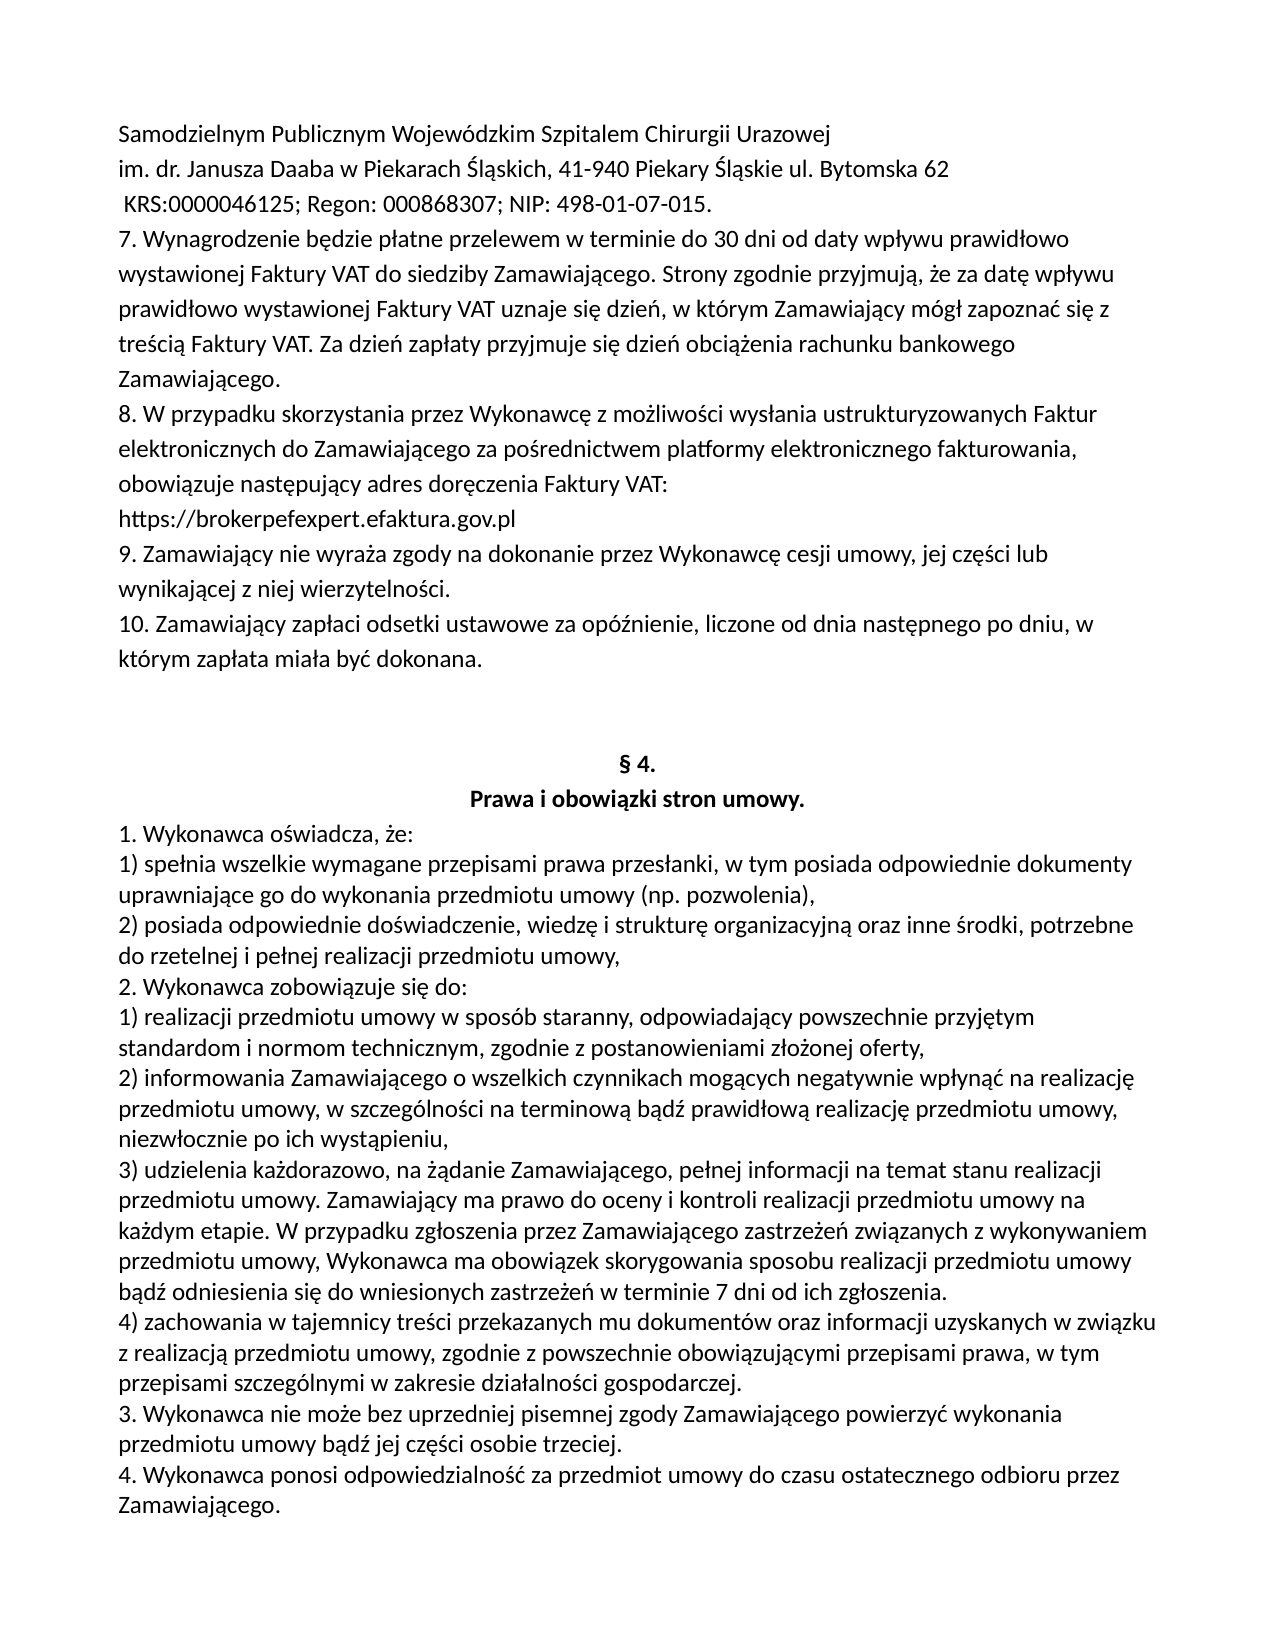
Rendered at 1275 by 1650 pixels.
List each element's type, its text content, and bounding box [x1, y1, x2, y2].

text https://brokerpefexpert.efaktura.gov.pl [118, 503, 1157, 534]
text 4. Wykonawca ponosi odpowiedzialność za przedmiot umowy do czasu ostatecznego odbioru przez Zamawiającego. [118, 1459, 1157, 1520]
text 9. Zamawiający nie wyraża zgody na dokonanie przez Wykonawcę cesji umowy, jej części lub wynikającej z niej wierzytelności. [118, 538, 1157, 604]
text 2) posiada odpowiednie doświadczenie, wiedzę i strukturę organizacyjną oraz inne środki, potrzebne do rzetelnej i pełnej realizacji przedmiotu umowy, [118, 910, 1157, 971]
text 7. Wynagrodzenie będzie płatne przelewem w terminie do 30 dni od daty wpływu prawidłowo wystawionej Faktury VAT do siedziby Zamawiającego. Strony zgodnie przyjmują, że za datę wpływu prawidłowo wystawionej Faktury VAT uznaje się dzień, w którym Zamawiający mógł zapoznać się z treścią Faktury VAT. Za dzień zapłaty przyjmuje się dzień obciążenia rachunku bankowego Zamawiającego. [118, 223, 1157, 394]
text 4) zachowania w tajemnicy treści przekazanych mu dokumentów oraz informacji uzyskanych w związku z realizacją przedmiotu umowy, zgodnie z powszechnie obowiązującymi przepisami prawa, w tym przepisami szczególnymi w zakresie działalności gospodarczej. [118, 1306, 1157, 1398]
text 3. Wykonawca nie może bez uprzedniej pisemnej zgody Zamawiającego powierzyć wykonania przedmiotu umowy bądź jej części osobie trzeciej. [118, 1398, 1157, 1459]
text Prawa i obowiązki stron umowy. [118, 783, 1157, 814]
text 3) udzielenia każdorazowo, na żądanie Zamawiającego, pełnej informacji na temat stanu realizacji przedmiotu umowy. Zamawiający ma prawo do oceny i kontroli realizacji przedmiotu umowy na każdym etapie. W przypadku zgłoszenia przez Zamawiającego zastrzeżeń związanych z wykonywaniem przedmiotu umowy, Wykonawca ma obowiązek skorygowania sposobu realizacji przedmiotu umowy bądź odniesienia się do wniesionych zastrzeżeń w terminie 7 dni od ich zgłoszenia. [118, 1154, 1157, 1306]
text 1) realizacji przedmiotu umowy w sposób staranny, odpowiadający powszechnie przyjętym standardom i normom technicznym, zgodnie z postanowieniami złożonej oferty, [118, 1001, 1157, 1062]
text § 4. [118, 748, 1157, 779]
text 1. Wykonawca oświadcza, że: [118, 818, 1157, 849]
text Samodzielnym Publicznym Wojewódzkim Szpitalem Chirurgii Urazowej im. dr. Janusza Daaba w Piekarach Śląskich, 41-940 Piekary Śląskie ul. Bytomska 62 [118, 118, 1157, 184]
text 1) spełnia wszelkie wymagane przepisami prawa przesłanki, w tym posiada odpowiednie dokumenty uprawniające go do wykonania przedmiotu umowy (np. pozwolenia), [118, 849, 1157, 910]
text KRS:0000046125; Regon: 000868307; NIP: 498-01-07-015. [118, 188, 1157, 219]
text 8. W przypadku skorzystania przez Wykonawcę z możliwości wysłania ustrukturyzowanych Faktur elektronicznych do Zamawiającego za pośrednictwem platformy elektronicznego fakturowania, obowiązuje następujący adres doręczenia Faktury VAT: [118, 398, 1157, 499]
text 2. Wykonawca zobowiązuje się do: [118, 971, 1157, 1001]
text 10. Zamawiający zapłaci odsetki ustawowe za opóźnienie, liczone od dnia następnego po dniu, w którym zapłata miała być dokonana. [118, 608, 1157, 674]
text 2) informowania Zamawiającego o wszelkich czynnikach mogących negatywnie wpłynąć na realizację przedmiotu umowy, w szczególności na terminową bądź prawidłową realizację przedmiotu umowy, niezwłocznie po ich wystąpieniu, [118, 1062, 1157, 1154]
